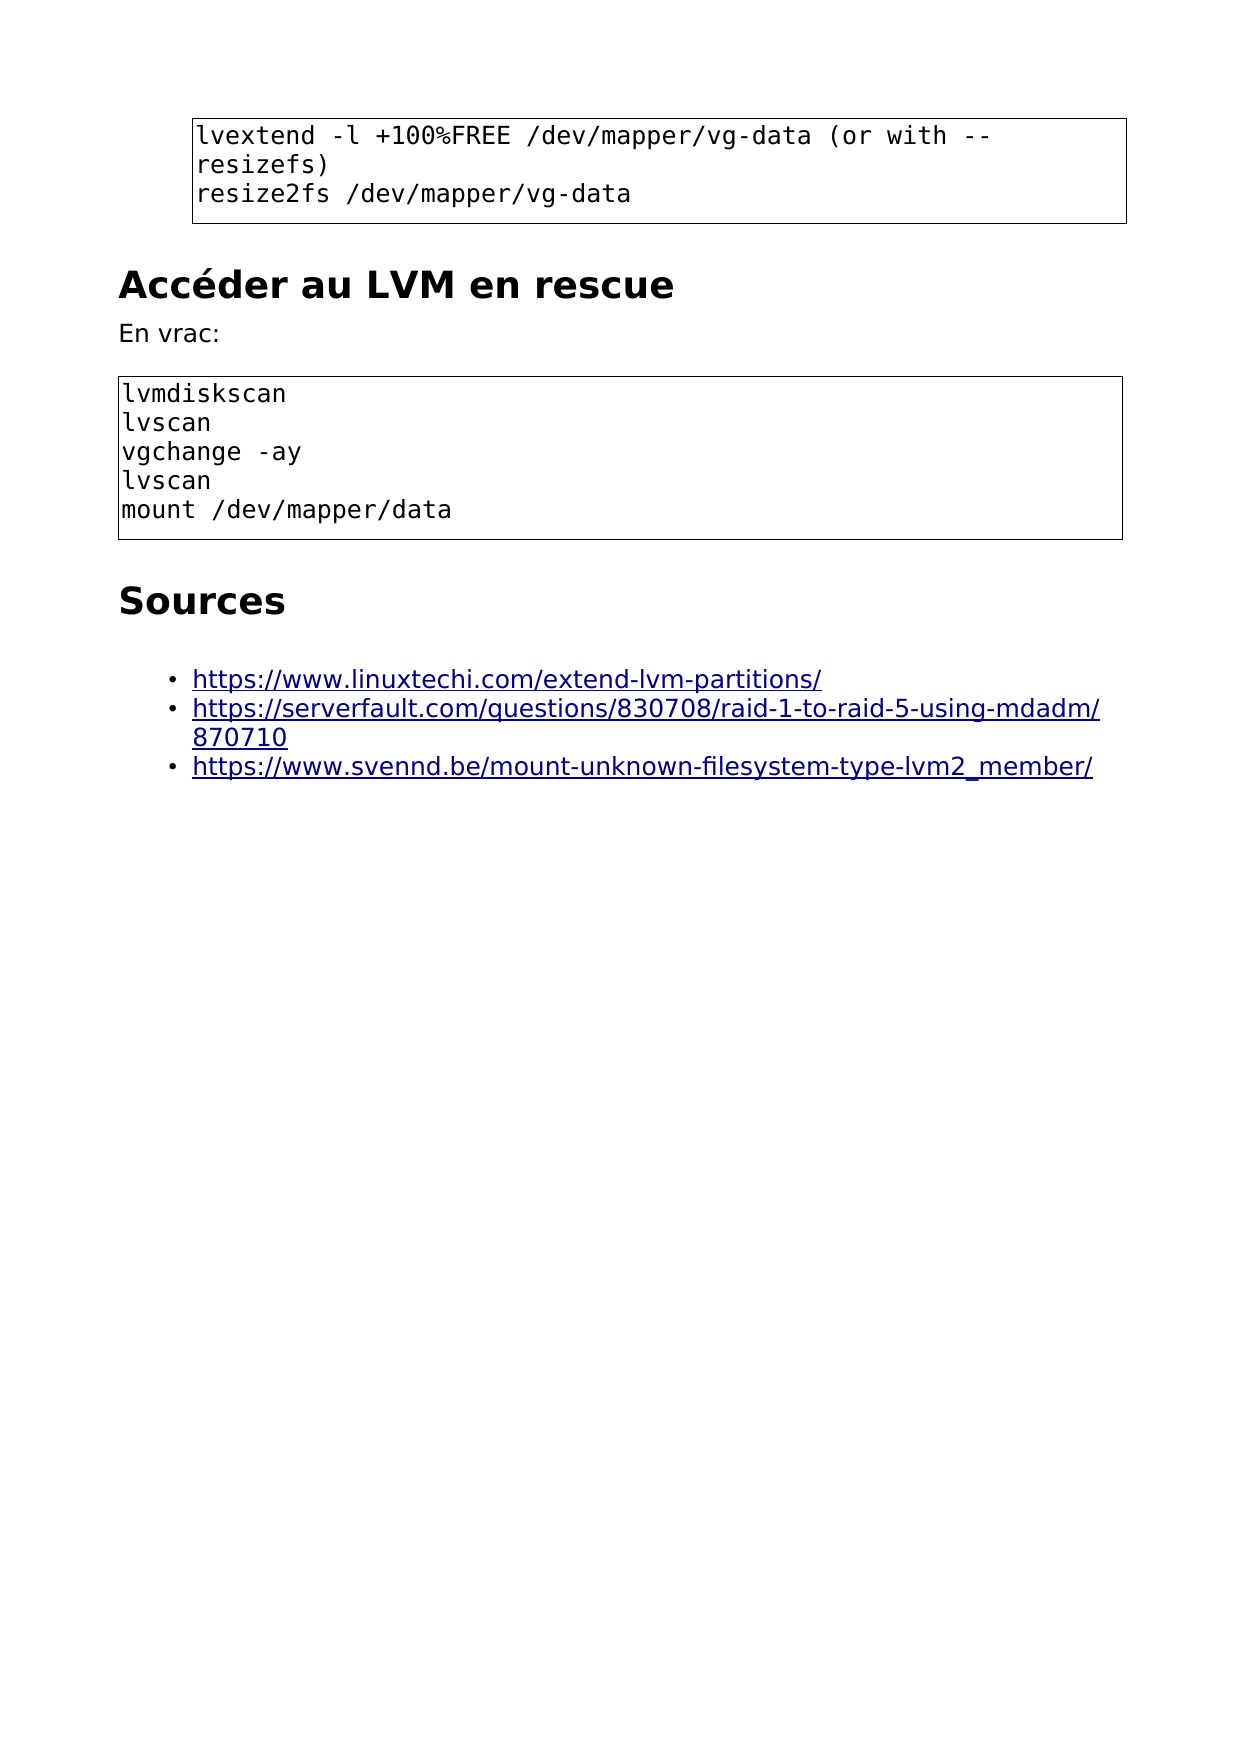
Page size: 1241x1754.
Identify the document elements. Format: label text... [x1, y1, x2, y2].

table_header lvextend -l +100%FREE /dev/mapper/vg-data (or with --resizefs) resize2fs /dev/mapper/vg-data [193, 119, 1126, 223]
list https://serverfault.com/questions/830708/raid-1-to-raid-5-using-mdadm/870710 [177, 694, 1122, 752]
list https://www.linuxtechi.com/extend-lvm-partitions/ [177, 665, 1122, 694]
list https://www.svennd.be/mount-unknown-filesystem-type-lvm2_member/ [177, 752, 1122, 782]
text En vrac: [118, 319, 1122, 348]
subtitle Sources [118, 579, 1122, 623]
table_header lvmdiskscan lvscan vgchange -ay lvscan mount /dev/mapper/data [119, 377, 1122, 539]
subtitle Accéder au LVM en rescue [118, 263, 1122, 307]
